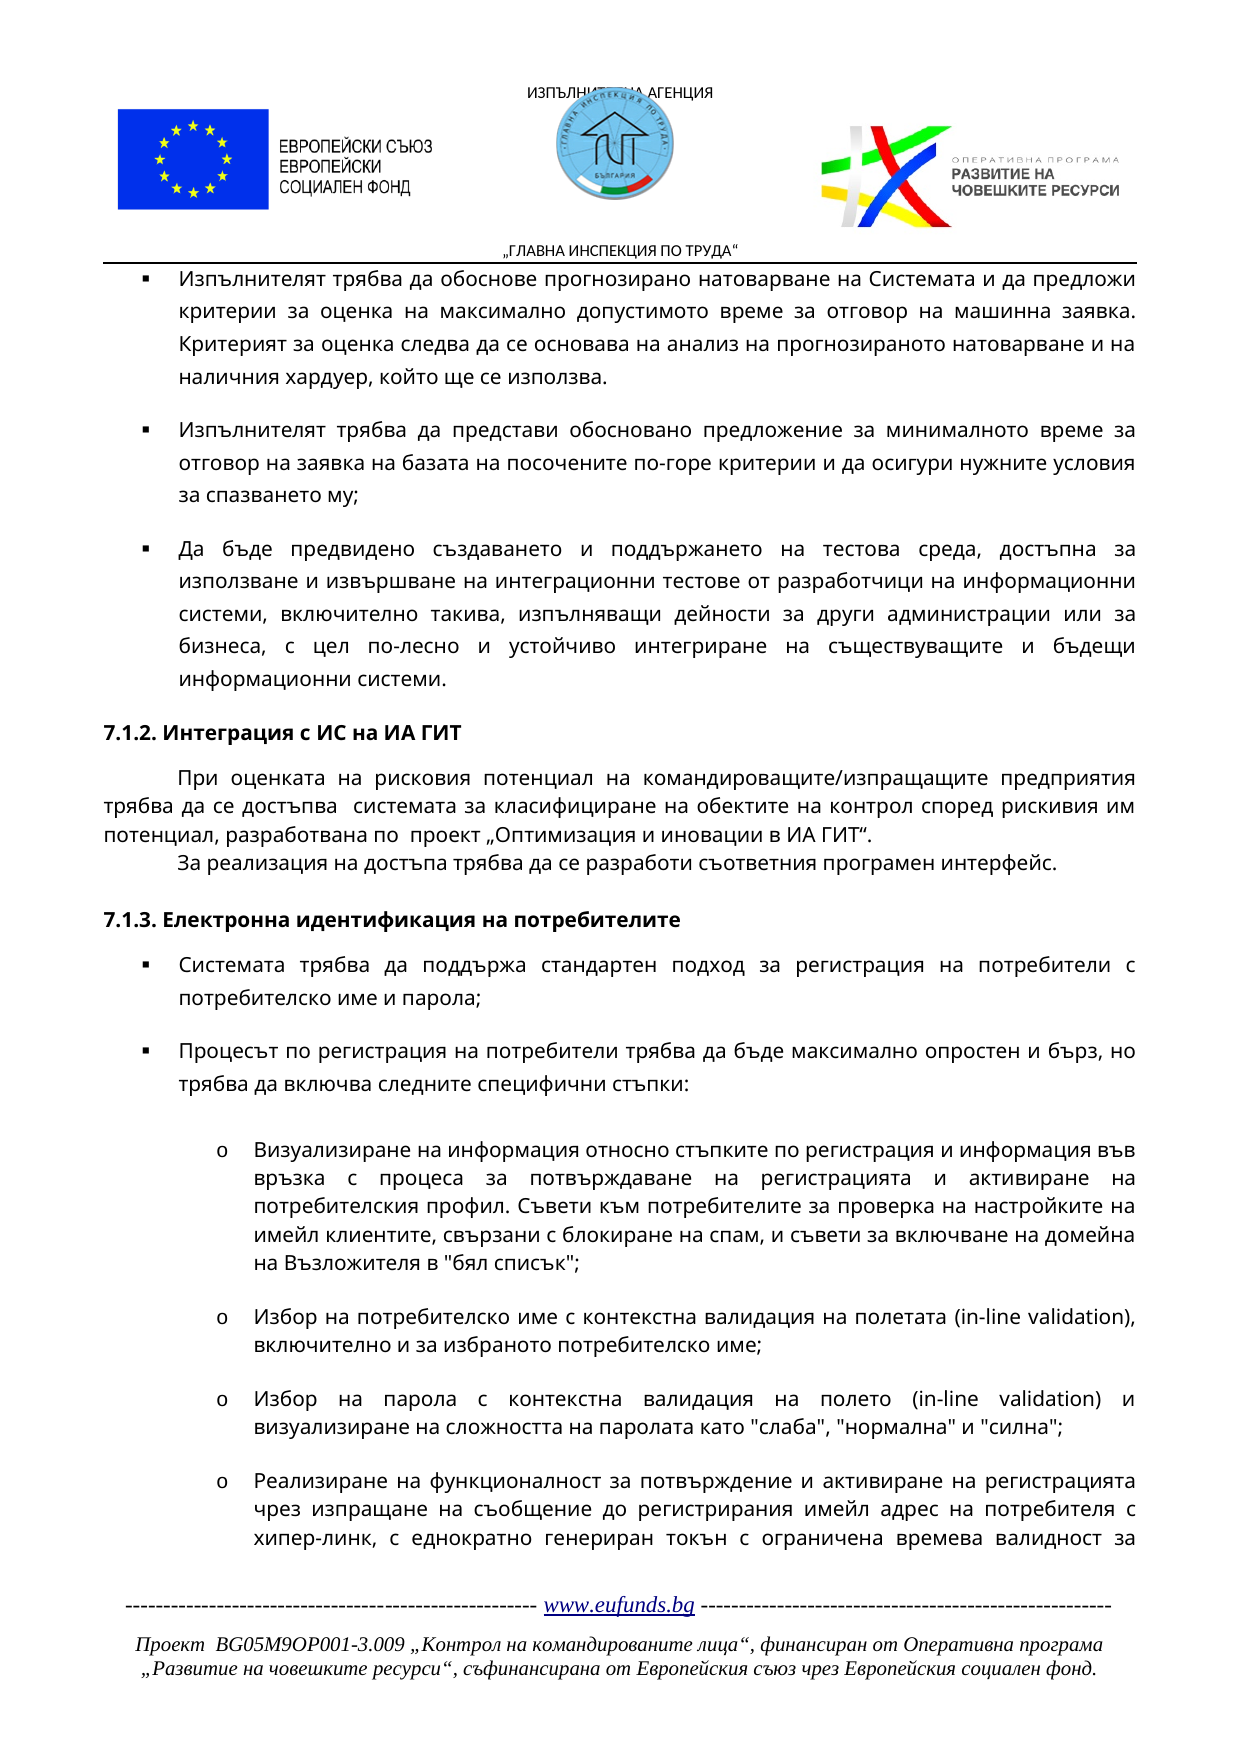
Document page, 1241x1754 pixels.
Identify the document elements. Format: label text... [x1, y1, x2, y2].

list Избор на потребителско име с контекстна валидация на полетата (in-line validation), включително и за избраното потребителско име; [216, 1302, 1137, 1359]
text При оценката на рисковия потенциал на командироващите/изпращащите предприятия трябва да се достъпва системата за класифициране на обектите на контрол според рискивия им потенциал, разработвана по проект „Оптимизация и иновации в ИА ГИТ“. [103, 763, 1137, 848]
list Изпълнителят трябва да представи обосновано предложение за минималното време за отговор на заявка на базата на посочените по-горе критерии и да осигури нужните условия за спазването му; [141, 415, 1137, 509]
list Избор на парола с контекстна валидация на полето (in-line validation) и визуализиране на сложността на паролата като "слаба", "нормална" и "силна"; [216, 1384, 1137, 1441]
list Изпълнителят трябва да обоснове прогнозирано натоварване на Системата и да предложи критерии за оценка на максимално допустимото време за отговор на машинна заявка. Критерият за оценка следва да се основава на анализ на прогнозираното натоварване и на наличния хардуер, който ще се използва. [141, 264, 1137, 390]
text 7.1.2. Интеграция с ИС на ИА ГИТ [103, 718, 1137, 746]
text 7.1.3. Електронна идентификация на потребителите [103, 905, 1137, 933]
list Да бъде предвидено създаването и поддържането на тестова среда, достъпна за използване и извършване на интеграционни тестове от разработчици на информационни системи, включително такива, изпълняващи дейности за други администрации или за бизнеса, с цел по-лесно и устойчиво интегриране на съществуващите и бъдещи информационни системи. [141, 534, 1137, 693]
text За реализация на достъпа трябва да се разработи съответния програмен интерфейс. [103, 848, 1137, 877]
list Визуализиране на информация относно стъпките по регистрация и информация във връзка с процеса за потвърждаване на регистрацията и активиране на потребителския профил. Съвети към потребителите за проверка на настройките на имейл клиентите, свързани с блокиране на спам, и съвети за включване на домейна на Възложителя в "бял списък"; [216, 1135, 1137, 1277]
list Процесът по регистрация на потребители трябва да бъде максимално опростен и бърз, но трябва да включва следните специфични стъпки: [141, 1036, 1137, 1097]
list Системата трябва да поддържа стандартен подход за регистрация на потребители с потребителско име и парола; [141, 950, 1137, 1011]
list Реализиране на функционалност за потвърждение и активиране на регистрацията чрез изпращане на съобщение до регистрирания имейл адрес на потребителя с хипер-линк, с еднократно генериран токън с ограничена времева валидност за [216, 1466, 1137, 1551]
